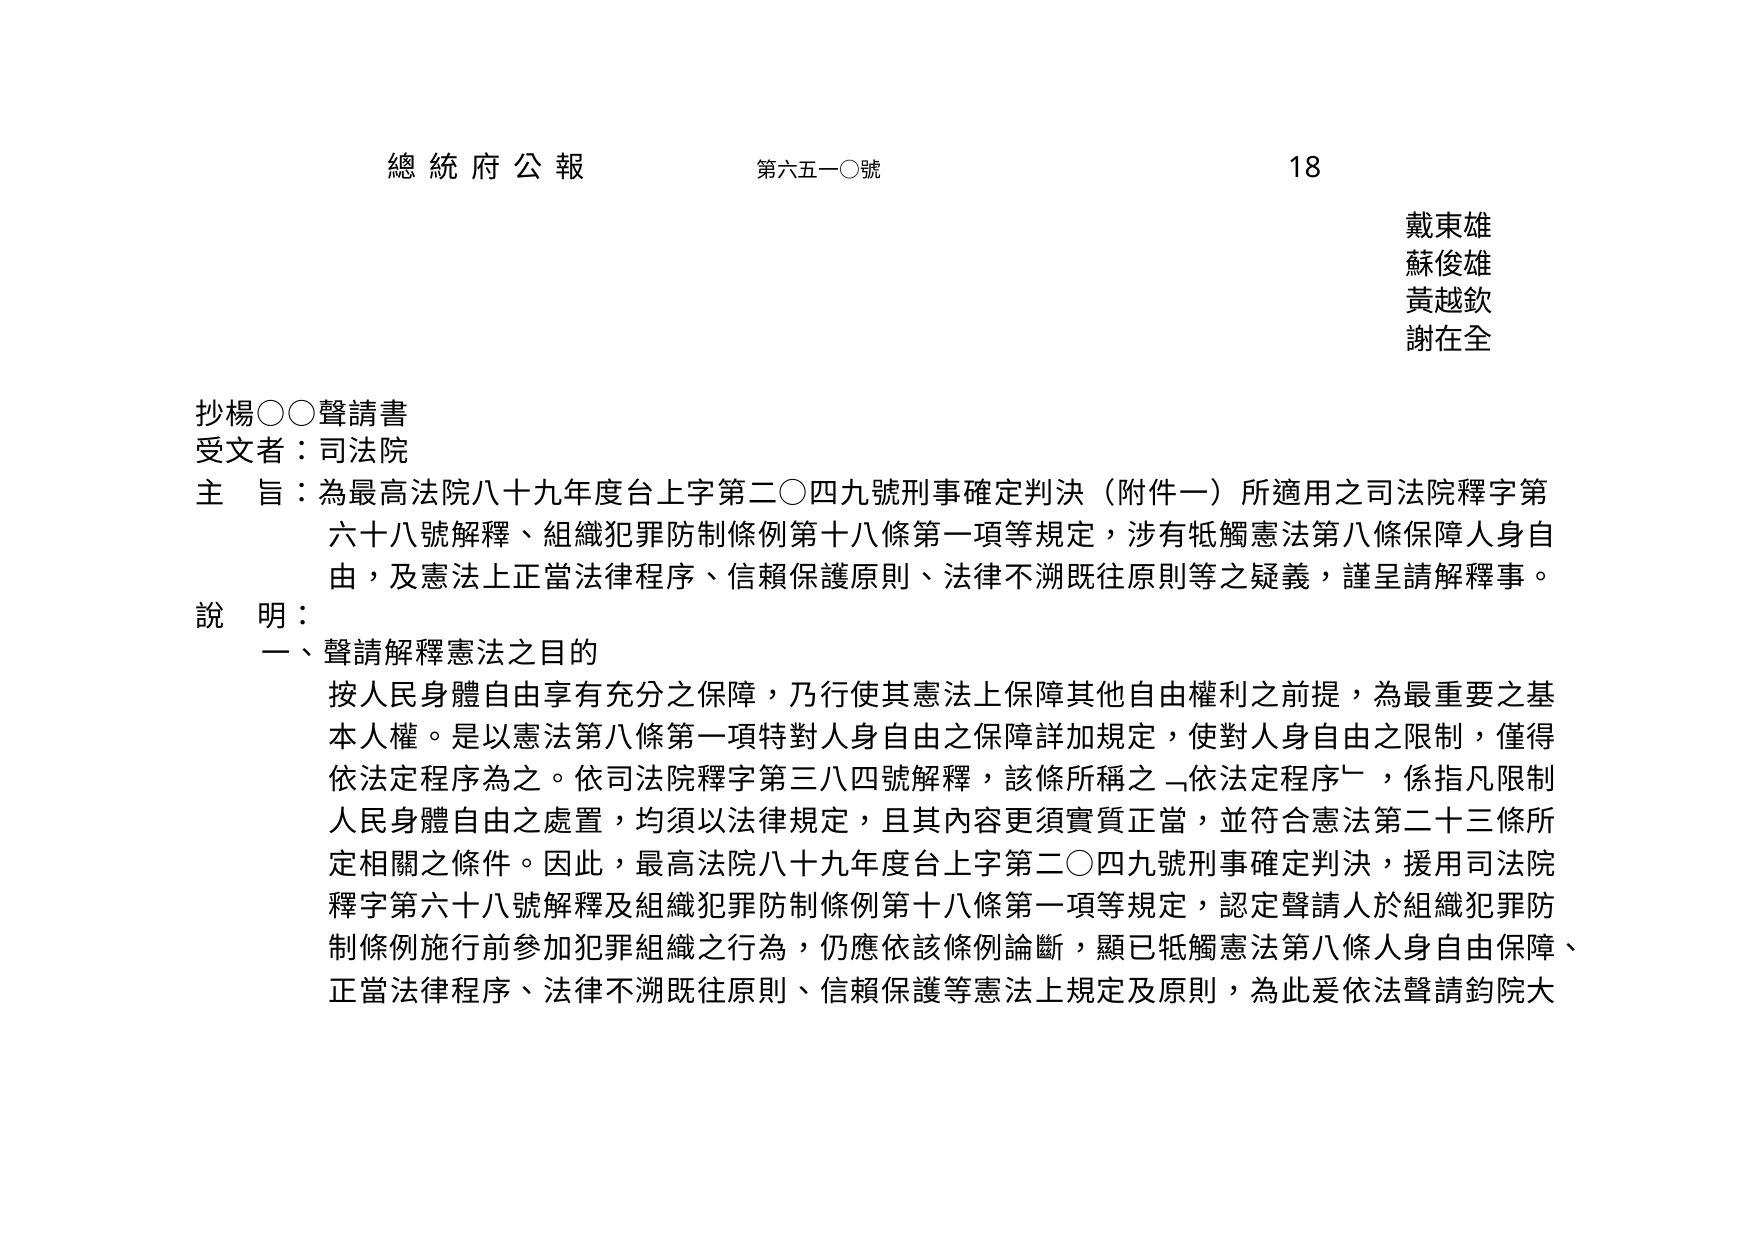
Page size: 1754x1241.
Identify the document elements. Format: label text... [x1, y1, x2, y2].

text 按人民身體自由享有充分之保障，乃行使其憲法上保障其他自由權利之前提，為最重要之基本人權。是以憲法第八條第一項特對人身自由之保障詳加規定，使對人身自由之限制，僅得依法定程序為之。依司法院釋字第三八四號解釋，該條所稱之﹁依法定程序﹂，係指凡限制人民身體自由之處置，均須以法律規定，且其內容更須實質正當，並符合憲法第二十三條所定相關之條件。因此，最高法院八十九年度台上字第二○四九號刑事確定判決，援用司法院釋字第六十八號解釋及組織犯罪防制條例第十八條第一項等規定，認定聲請人於組織犯罪防制條例施行前參加犯罪組織之行為，仍應依該條例論斷，顯已牴觸憲法第八條人身自由保障、正當法律程序、法律不溯既往原則、信賴保護等憲法上規定及原則，為此爰依法聲請鈞院大法官解釋上揭司法院釋字第六十八號解釋及組織犯罪防制條例第十八條第一項之規定為違憲。 [328, 671, 1559, 1009]
text 抄楊○○聲請書 [195, 394, 1559, 432]
text 謝在全 [195, 319, 1492, 357]
text 一、聲請解釋憲法之目的 [262, 634, 1559, 671]
text 戴東雄 [195, 207, 1492, 244]
text 受文者：司法院 [195, 432, 1559, 469]
text 主 旨：為最高法院八十九年度台上字第二○四九號刑事確定判決（附件一）所適用之司法院釋字第六十八號解釋、組織犯罪防制條例第十八條第一項等規定，涉有牴觸憲法第八條保障人身自由，及憲法上正當法律程序、信賴保護原則、法律不溯既往原則等之疑義，謹呈請解釋事。 [195, 469, 1559, 596]
text 黃越欽 [195, 282, 1492, 319]
text 蘇俊雄 [195, 244, 1492, 282]
text 說 明： [195, 596, 1559, 634]
